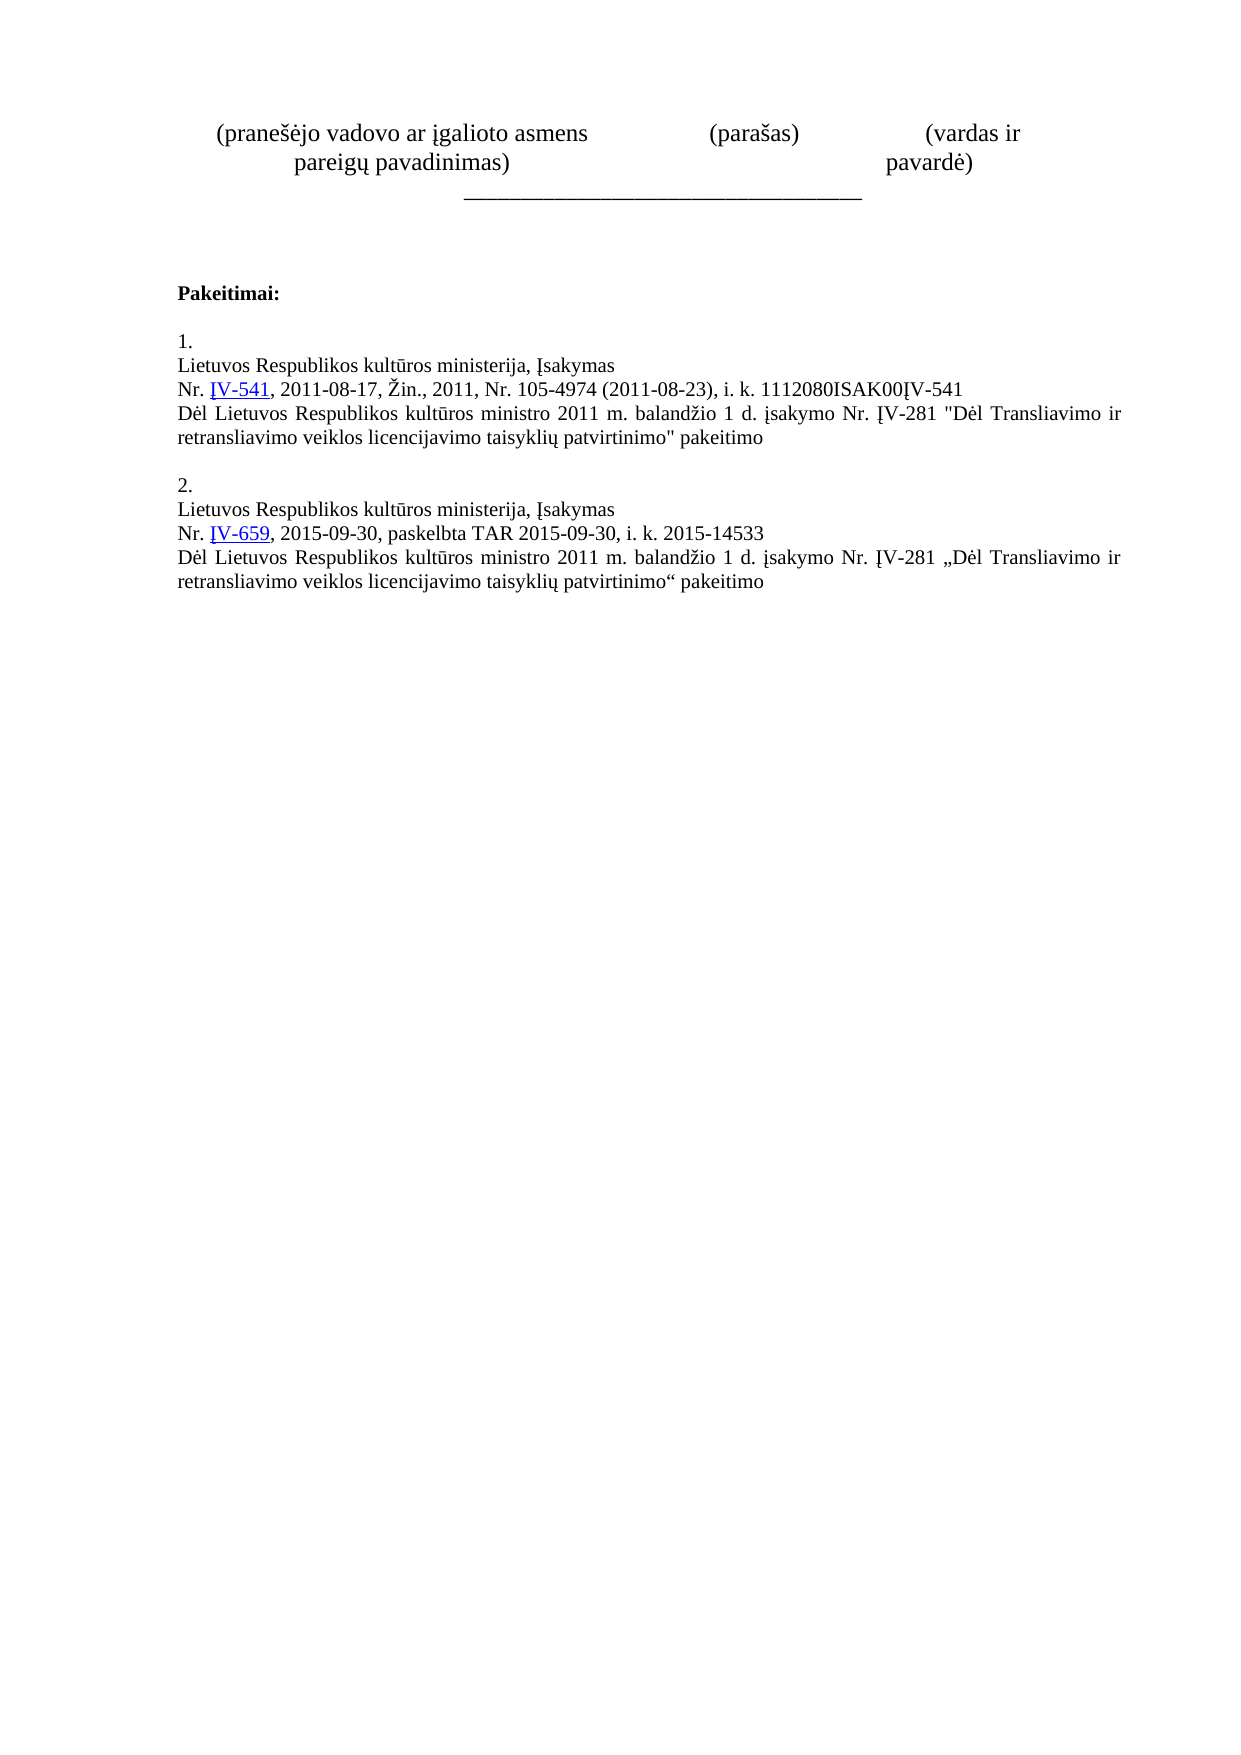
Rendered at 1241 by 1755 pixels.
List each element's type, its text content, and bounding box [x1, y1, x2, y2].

text Dėl Lietuvos Respublikos kultūros ministro 2011 m. balandžio 1 d. įsakymo Nr. ĮV-281 „Dėl Transliavimo ir retransliavimo veiklos licencijavimo taisyklių patvirtinimo“ pakeitimo [177, 545, 1122, 593]
text Dėl Lietuvos Respublikos kultūros ministro 2011 m. balandžio 1 d. įsakymo Nr. ĮV-281 "Dėl Transliavimo ir retransliavimo veiklos licencijavimo taisyklių patvirtinimo" pakeitimo [177, 401, 1122, 449]
text Lietuvos Respublikos kultūros ministerija, Įsakymas [177, 497, 1122, 521]
text 1. [177, 329, 1122, 353]
text Nr. ĮV-541, 2011-08-17, Žin., 2011, Nr. 105-4974 (2011-08-23), i. k. 1112080ISAK00ĮV-541 [177, 377, 1122, 401]
text ___________________________________ [177, 176, 1122, 204]
table_header (parašas) [627, 118, 874, 176]
text Nr. ĮV-659, 2015-09-30, paskelbta TAR 2015-09-30, i. k. 2015-14533 [177, 521, 1122, 545]
table_header (vardas ir pavardė) [874, 118, 1122, 176]
text 2. [177, 473, 1122, 497]
table_header (pranešėjo vadovo ar įgalioto asmens pareigų pavadinimas) [177, 118, 627, 176]
text Pakeitimai: [177, 281, 1122, 304]
text Lietuvos Respublikos kultūros ministerija, Įsakymas [177, 353, 1122, 377]
